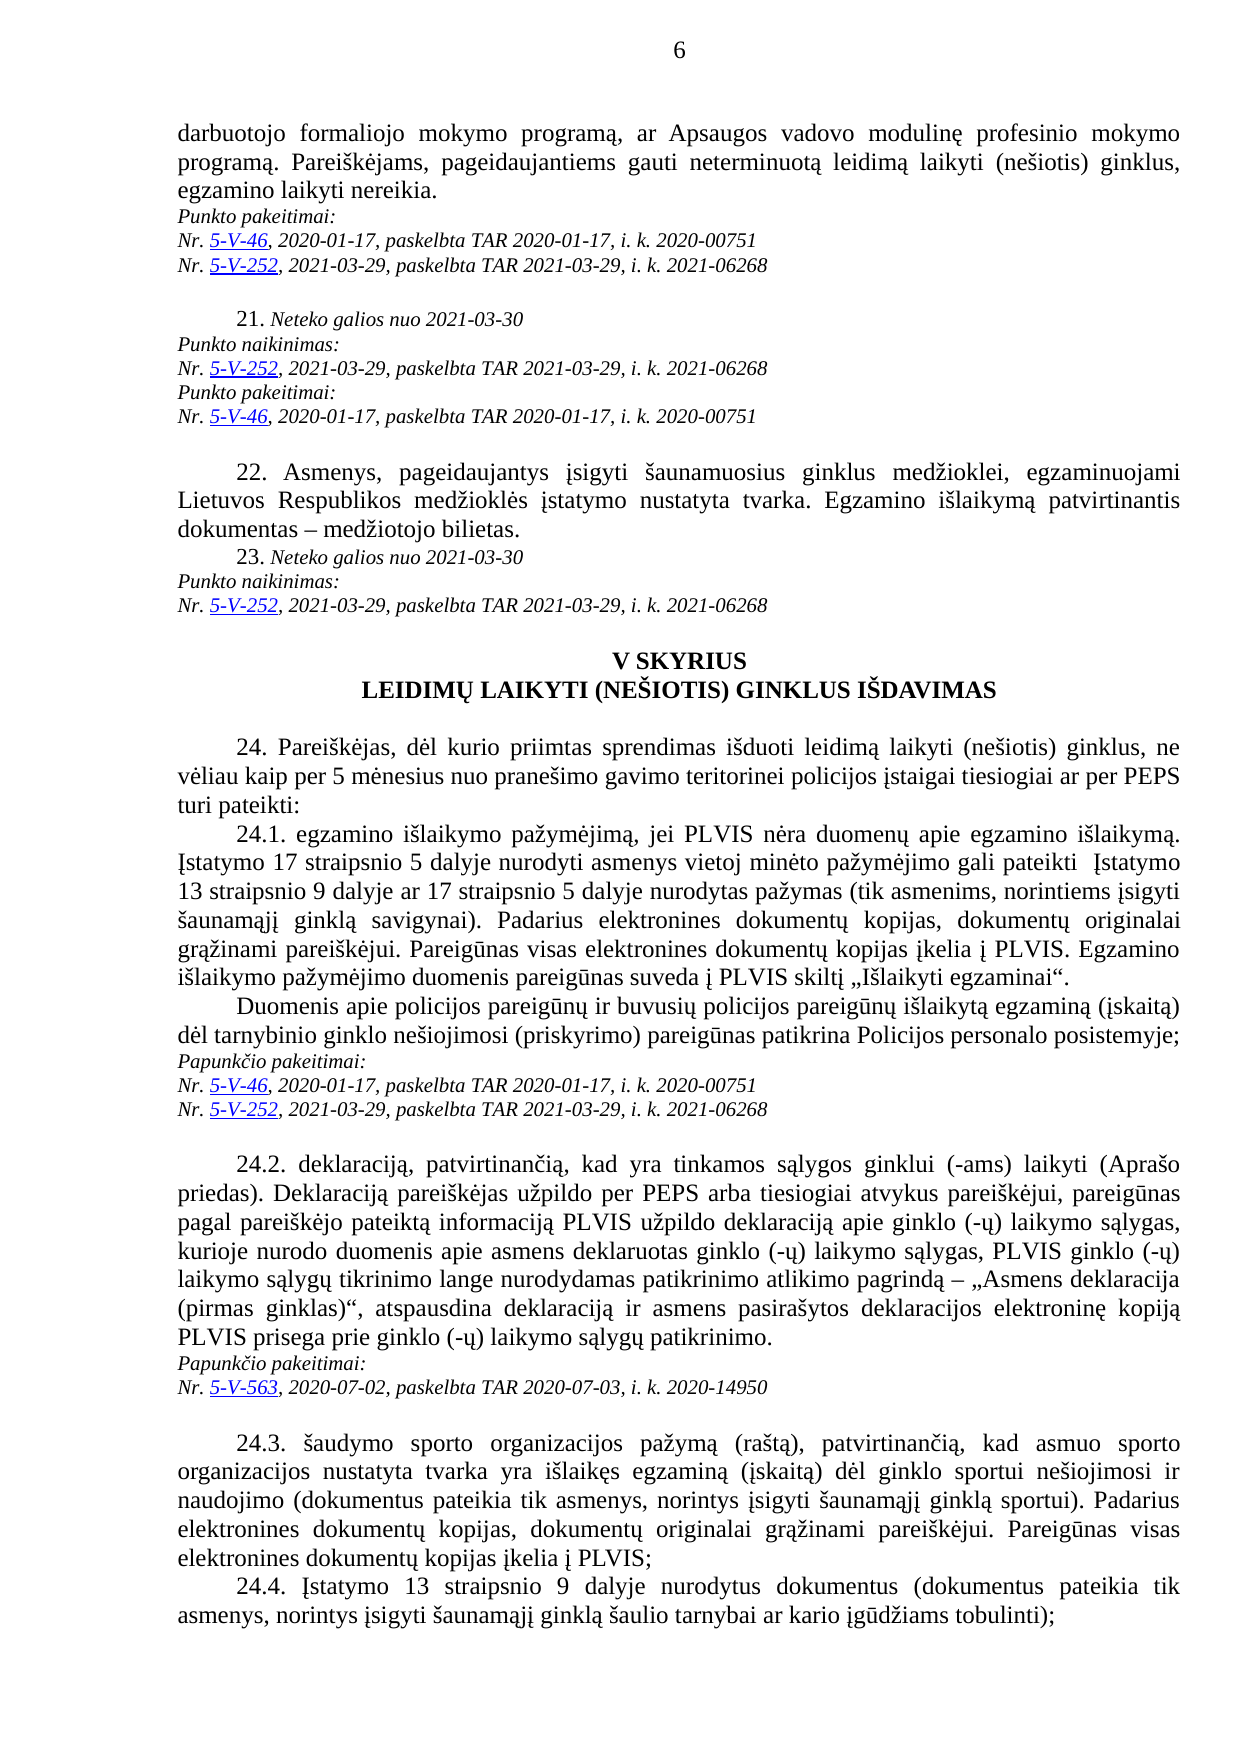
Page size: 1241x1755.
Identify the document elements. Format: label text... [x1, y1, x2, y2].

text Nr. 5-V-46, 2020-01-17, paskelbta TAR 2020-01-17, i. k. 2020-00751 [177, 1073, 1181, 1097]
text Nr. 5-V-252, 2021-03-29, paskelbta TAR 2021-03-29, i. k. 2021-06268 [177, 1097, 1181, 1121]
text Punkto naikinimas: [177, 332, 1181, 356]
text V SKYRIUS [177, 646, 1181, 675]
text Punkto naikinimas: [177, 569, 1181, 593]
text LEIDIMŲ LAIKYTI (NEŠIOTIS) GINKLUS IŠDAVIMAS [177, 675, 1181, 704]
text Papunkčio pakeitimai: [177, 1049, 1181, 1073]
text Nr. 5-V-252, 2021-03-29, paskelbta TAR 2021-03-29, i. k. 2021-06268 [177, 593, 1181, 617]
text Punkto pakeitimai: [177, 204, 1181, 228]
text 24.1. egzamino išlaikymo pažymėjimą, jei PLVIS nėra duomenų apie egzamino išlaikymą. Įstatymo 17 straipsnio 5 dalyje nurodyti asmenys vietoj minėto pažymėjimo gali pateikti Įstatymo 13 straipsnio 9 dalyje ar 17 straipsnio 5 dalyje nurodytas pažymas (tik asmenims, norintiems įsigyti šaunamąjį ginklą savigynai). Padarius elektronines dokumentų kopijas, dokumentų originalai grąžinami pareiškėjui. Pareigūnas visas elektronines dokumentų kopijas įkelia į PLVIS. Egzamino išlaikymo pažymėjimo duomenis pareigūnas suveda į PLVIS skiltį „Išlaikyti egzaminai“. [177, 819, 1181, 991]
text Duomenis apie policijos pareigūnų ir buvusių policijos pareigūnų išlaikytą egzaminą (įskaitą) dėl tarnybinio ginklo nešiojimosi (priskyrimo) pareigūnas patikrina Policijos personalo posistemyje; [177, 991, 1181, 1049]
text 23. Neteko galios nuo 2021-03-30 [177, 543, 1181, 569]
text Nr. 5-V-46, 2020-01-17, paskelbta TAR 2020-01-17, i. k. 2020-00751 [177, 404, 1181, 428]
text Nr. 5-V-563, 2020-07-02, paskelbta TAR 2020-07-03, i. k. 2020-14950 [177, 1375, 1181, 1399]
text 24. Pareiškėjas, dėl kurio priimtas sprendimas išduoti leidimą laikyti (nešiotis) ginklus, ne vėliau kaip per 5 mėnesius nuo pranešimo gavimo teritorinei policijos įstaigai tiesiogiai ar per PEPS turi pateikti: [177, 732, 1181, 819]
text Punkto pakeitimai: [177, 380, 1181, 404]
text 22. Asmenys, pageidaujantys įsigyti šaunamuosius ginklus medžioklei, egzaminuojami Lietuvos Respublikos medžioklės įstatymo nustatyta tvarka. Egzamino išlaikymą patvirtinantis dokumentas – medžiotojo bilietas. [177, 457, 1181, 543]
text Nr. 5-V-46, 2020-01-17, paskelbta TAR 2020-01-17, i. k. 2020-00751 [177, 228, 1181, 252]
text darbuotojo formaliojo mokymo programą, ar Apsaugos vadovo modulinę profesinio mokymo programą. Pareiškėjams, pageidaujantiems gauti neterminuotą leidimą laikyti (nešiotis) ginklus, egzamino laikyti nereikia. [177, 118, 1181, 204]
text 24.3. šaudymo sporto organizacijos pažymą (raštą), patvirtinančią, kad asmuo sporto organizacijos nustatyta tvarka yra išlaikęs egzaminą (įskaitą) dėl ginklo sportui nešiojimosi ir naudojimo (dokumentus pateikia tik asmenys, norintys įsigyti šaunamąjį ginklą sportui). Padarius elektronines dokumentų kopijas, dokumentų originalai grąžinami pareiškėjui. Pareigūnas visas elektronines dokumentų kopijas įkelia į PLVIS; [177, 1428, 1181, 1571]
text Nr. 5-V-252, 2021-03-29, paskelbta TAR 2021-03-29, i. k. 2021-06268 [177, 356, 1181, 380]
text 24.2. deklaraciją, patvirtinančią, kad yra tinkamos sąlygos ginklui (-ams) laikyti (Aprašo priedas). Deklaraciją pareiškėjas užpildo per PEPS arba tiesiogiai atvykus pareiškėjui, pareigūnas pagal pareiškėjo pateiktą informaciją PLVIS užpildo deklaraciją apie ginklo (-ų) laikymo sąlygas, kurioje nurodo duomenis apie asmens deklaruotas ginklo (-ų) laikymo sąlygas, PLVIS ginklo (-ų) laikymo sąlygų tikrinimo lange nurodydamas patikrinimo atlikimo pagrindą – „Asmens deklaracija (pirmas ginklas)“, atspausdina deklaraciją ir asmens pasirašytos deklaracijos elektroninę kopiją PLVIS prisega prie ginklo (-ų) laikymo sąlygų patikrinimo. [177, 1149, 1181, 1351]
text 24.4. Įstatymo 13 straipsnio 9 dalyje nurodytus dokumentus (dokumentus pateikia tik asmenys, norintys įsigyti šaunamąjį ginklą šaulio tarnybai ar kario įgūdžiams tobulinti); [177, 1571, 1181, 1629]
text Papunkčio pakeitimai: [177, 1351, 1181, 1375]
text Nr. 5-V-252, 2021-03-29, paskelbta TAR 2021-03-29, i. k. 2021-06268 [177, 252, 1181, 277]
text 21. Neteko galios nuo 2021-03-30 [177, 305, 1181, 332]
